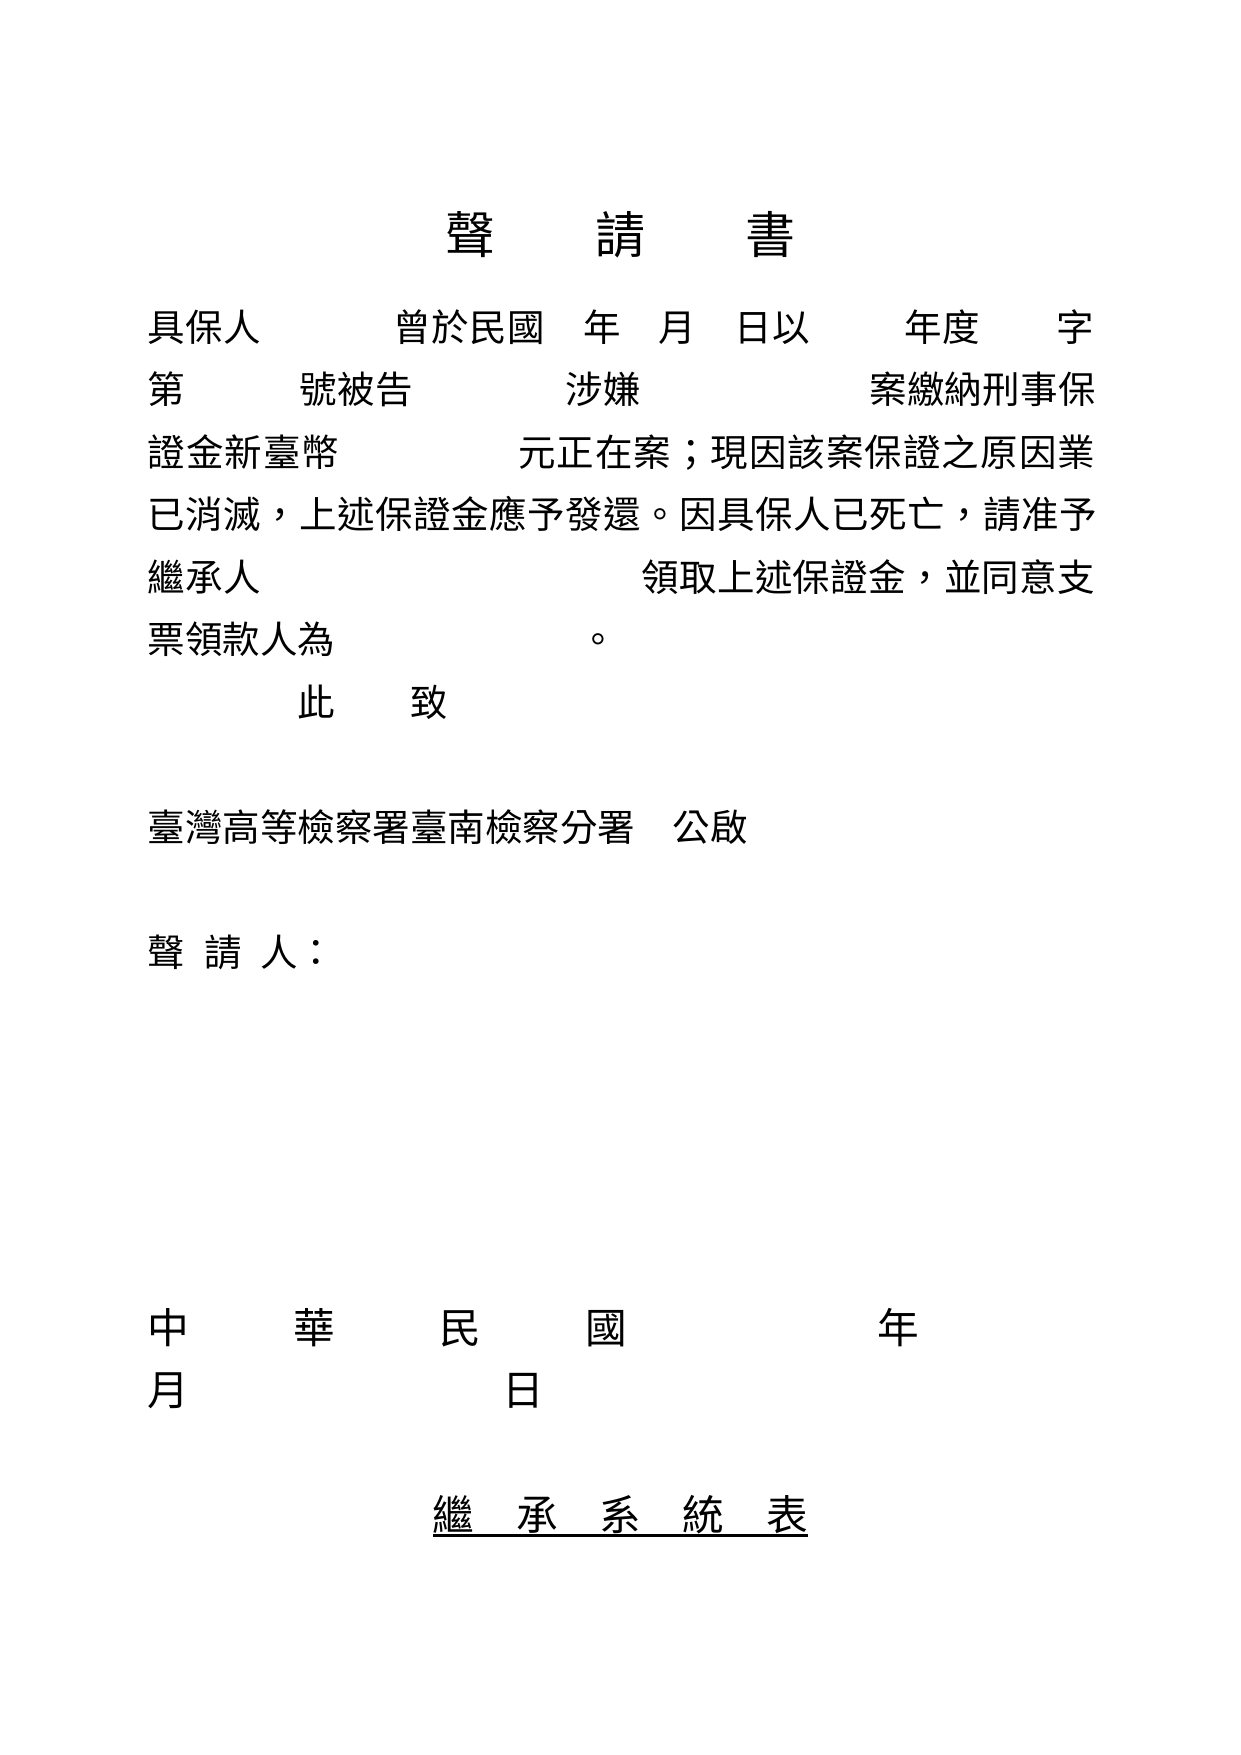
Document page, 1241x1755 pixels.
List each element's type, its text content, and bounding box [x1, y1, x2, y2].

text 繼 承 系 統 表 [148, 1471, 1093, 1533]
text 臺灣高等檢察署臺南檢察分署 公啟 [148, 783, 1093, 846]
text 聲 請 人： [148, 908, 1093, 971]
text 中 華 民 國 年 月 日 [148, 1283, 1093, 1408]
text 此 致 [148, 658, 1093, 721]
text 具保人 曾於民國 年 月 日以 年度 字第 號被告 涉嫌 案繳納刑事保證金新臺幣 元正在案；現因該案保證之原因業已消滅，上述保證金應予發還。因具保人已死亡，請准予繼承人 領取上述保證金，並同意支票領款人為 。 [148, 283, 1098, 658]
text 聲 請 書 [148, 158, 1093, 283]
